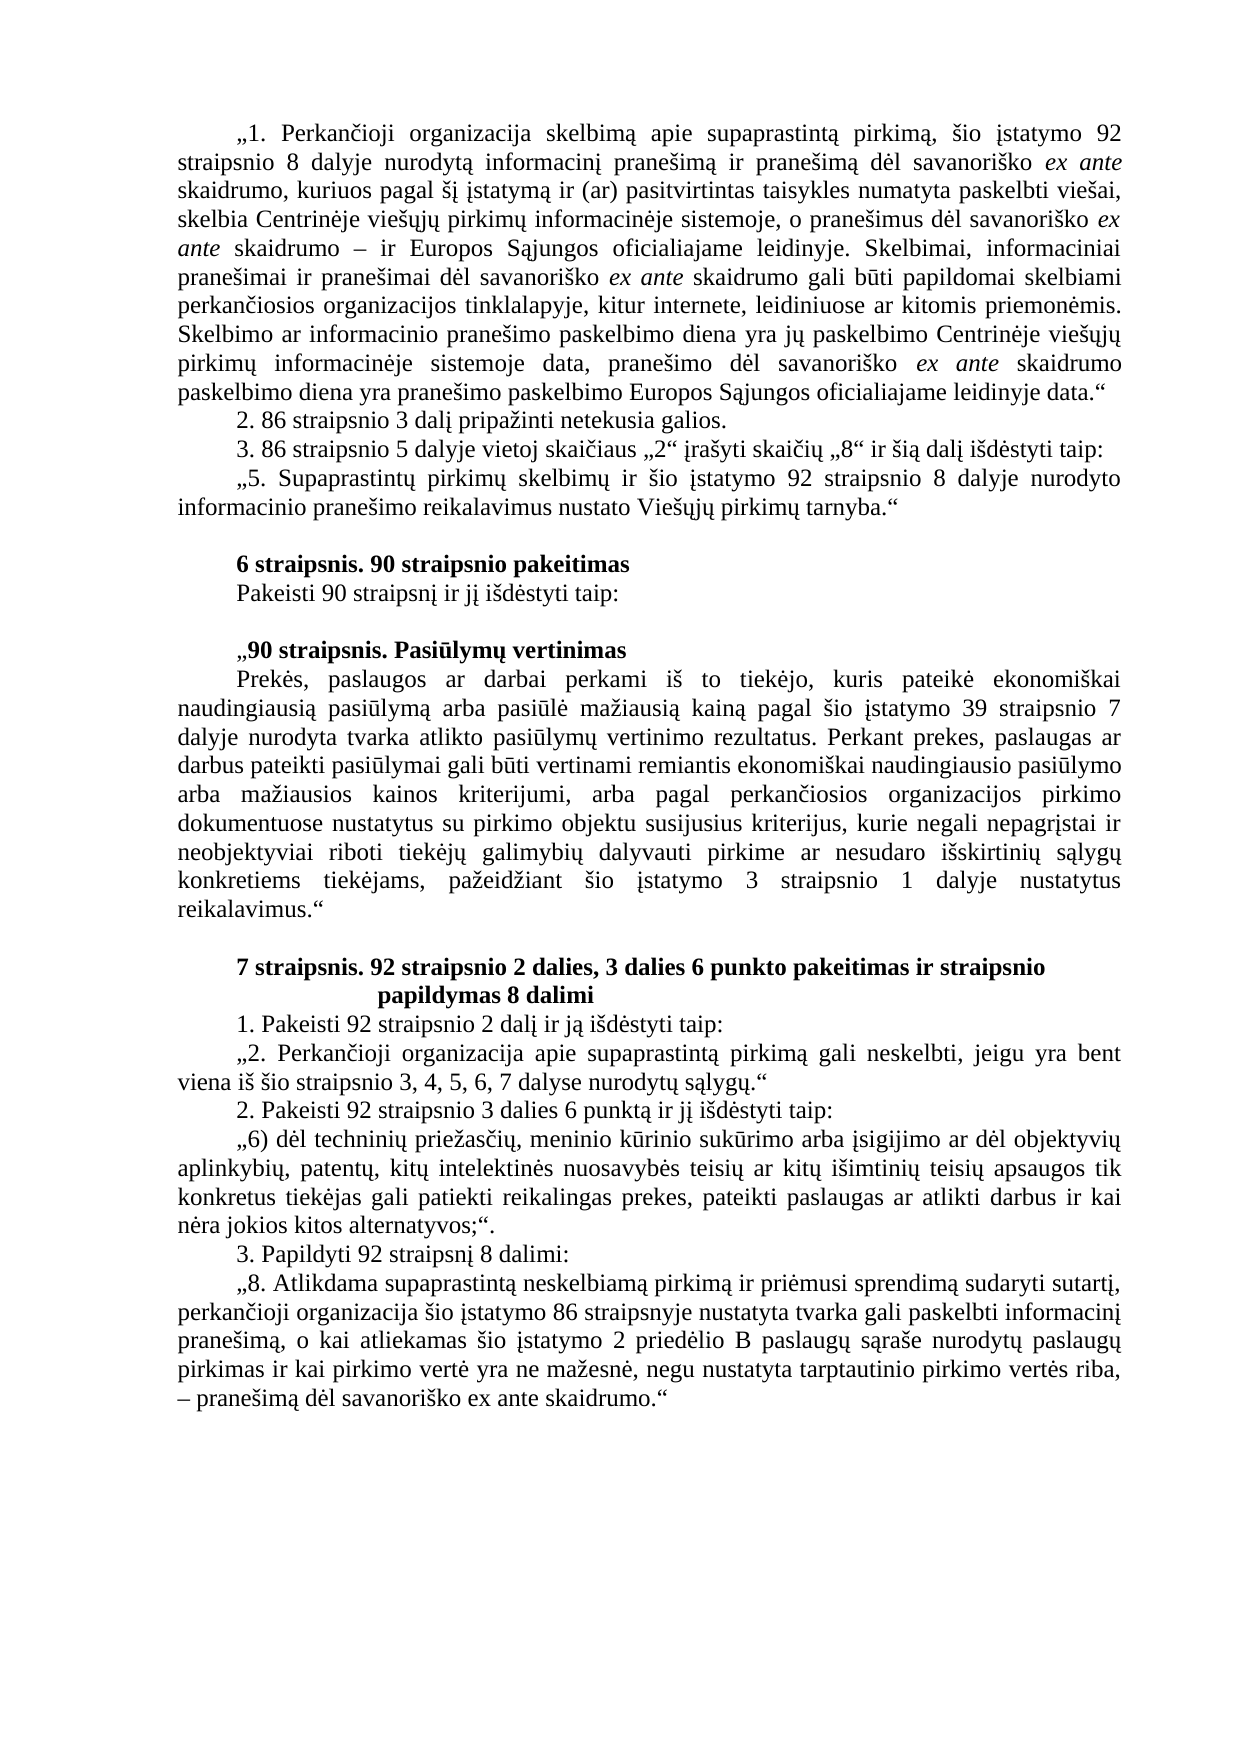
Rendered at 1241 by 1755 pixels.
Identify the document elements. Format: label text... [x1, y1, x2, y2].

text Pakeisti 90 straipsnį ir jį išdėstyti taip: [177, 578, 1122, 607]
text Prekės, paslaugos ar darbai perkami iš to tiekėjo, kuris pateikė ekonomiškai naudingiausią pasiūlymą arba pasiūlė mažiausią kainą pagal šio įstatymo 39 straipsnio 7 dalyje nurodyta tvarka atlikto pasiūlymų vertinimo rezultatus. Perkant prekes, paslaugas ar darbus pateikti pasiūlymai gali būti vertinami remiantis ekonomiškai naudingiausio pasiūlymo arba mažiausios kainos kriterijumi, arba pagal perkančiosios organizacijos pirkimo dokumentuose nustatytus su pirkimo objektu susijusius kriterijus, kurie negali nepagrįstai ir neobjektyviai riboti tiekėjų galimybių dalyvauti pirkime ar nesudaro išskirtinių sąlygų konkretiems tiekėjams, pažeidžiant šio įstatymo 3 straipsnio 1 dalyje nustatytus reikalavimus.“ [177, 664, 1122, 923]
text 2. 86 straipsnio 3 dalį pripažinti netekusia galios. [177, 406, 1122, 434]
text „90 straipsnis. Pasiūlymų vertinimas [177, 636, 1122, 664]
text „1. Perkančioji organizacija skelbimą apie supaprastintą pirkimą, šio įstatymo 92 straipsnio 8 dalyje nurodytą informacinį pranešimą ir pranešimą dėl savanoriško ex ante skaidrumo, kuriuos pagal šį įstatymą ir (ar) pasitvirtintas taisykles numatyta paskelbti viešai, skelbia Centrinėje viešųjų pirkimų informacinėje sistemoje, o pranešimus dėl savanoriško ex ante skaidrumo – ir Europos Sąjungos oficialiajame leidinyje. Skelbimai, informaciniai pranešimai ir pranešimai dėl savanoriško ex ante skaidrumo gali būti papildomai skelbiami perkančiosios organizacijos tinklalapyje, kitur internete, leidiniuose ar kitomis priemonėmis. Skelbimo ar informacinio pranešimo paskelbimo diena yra jų paskelbimo Centrinėje viešųjų pirkimų informacinėje sistemoje data, pranešimo dėl savanoriško ex ante skaidrumo paskelbimo diena yra pranešimo paskelbimo Europos Sąjungos oficialiajame leidinyje data.“ [177, 118, 1122, 406]
text 2. Pakeisti 92 straipsnio 3 dalies 6 punktą ir jį išdėstyti taip: [177, 1096, 1122, 1124]
text 3. 86 straipsnio 5 dalyje vietoj skaičiaus „2“ įrašyti skaičių „8“ ir šią dalį išdėstyti taip: [177, 434, 1122, 463]
text „2. Perkančioji organizacija apie supaprastintą pirkimą gali neskelbti, jeigu yra bent viena iš šio straipsnio 3, 4, 5, 6, 7 dalyse nurodytų sąlygų.“ [177, 1038, 1122, 1096]
text 3. Papildyti 92 straipsnį 8 dalimi: [177, 1239, 1122, 1268]
text „5. Supaprastintų pirkimų skelbimų ir šio įstatymo 92 straipsnio 8 dalyje nurodyto informacinio pranešimo reikalavimus nustato Viešųjų pirkimų tarnyba.“ [177, 463, 1122, 521]
text 1. Pakeisti 92 straipsnio 2 dalį ir ją išdėstyti taip: [177, 1009, 1122, 1038]
text „6) dėl techninių priežasčių, meninio kūrinio sukūrimo arba įsigijimo ar dėl objektyvių aplinkybių, patentų, kitų intelektinės nuosavybės teisių ar kitų išimtinių teisių apsaugos tik konkretus tiekėjas gali patiekti reikalingas prekes, pateikti paslaugas ar atlikti darbus ir kai nėra jokios kitos alternatyvos;“. [177, 1124, 1122, 1239]
text 7 straipsnis. 92 straipsnio 2 dalies, 3 dalies 6 punkto pakeitimas ir straipsnio papildymas 8 dalimi [236, 952, 1122, 1009]
text 6 straipsnis. 90 straipsnio pakeitimas [177, 549, 1122, 578]
text „8. Atlikdama supaprastintą neskelbiamą pirkimą ir priėmusi sprendimą sudaryti sutartį, perkančioji organizacija šio įstatymo 86 straipsnyje nustatyta tvarka gali paskelbti informacinį pranešimą, o kai atliekamas šio įstatymo 2 priedėlio B paslaugų sąraše nurodytų paslaugų pirkimas ir kai pirkimo vertė yra ne mažesnė, negu nustatyta tarptautinio pirkimo vertės riba, – pranešimą dėl savanoriško ex ante skaidrumo.“ [177, 1268, 1122, 1412]
